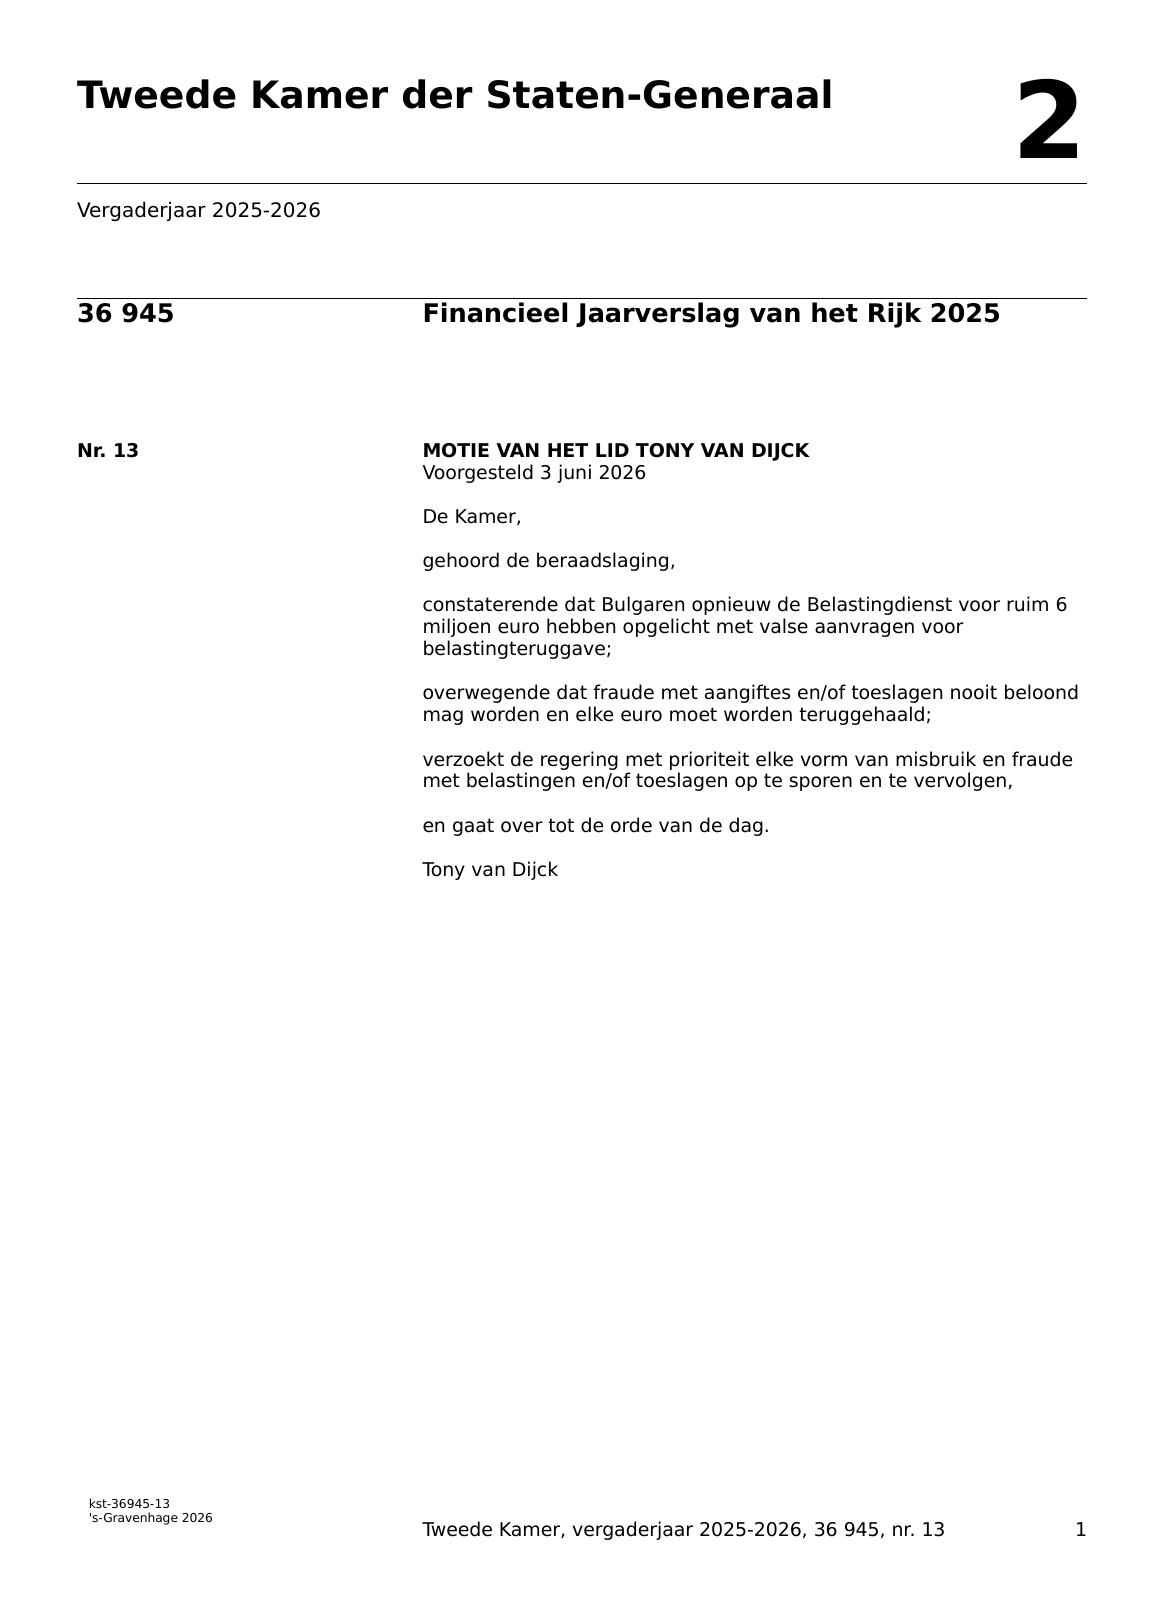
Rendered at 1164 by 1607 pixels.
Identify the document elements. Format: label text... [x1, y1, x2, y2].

text en gaat over tot de orde van de dag. [422, 814, 1087, 837]
text verzoekt de regering met prioriteit elke vorm van misbruik en fraude met belastingen en/of toeslagen op te sporen en te vervolgen, [422, 748, 1087, 792]
text Voorgesteld 3 juni 2026 [422, 462, 1087, 484]
table_header Tweede Kamer der Staten-Generaal [77, 59, 886, 183]
subtitle Nr. 13 MOTIE VAN HET LID TONY VAN DIJCK [77, 440, 1087, 462]
table_cell Vergaderjaar 2025-2026 [77, 184, 1087, 298]
text Tony van Dijck [422, 859, 1087, 881]
text kst-36945-13 [88, 1497, 323, 1511]
table_header 2 [886, 59, 1087, 183]
text De Kamer, [422, 506, 1087, 528]
text gehoord de beraadslaging, [422, 550, 1087, 572]
text overwegende dat fraude met aangiftes en/of toeslagen nooit beloond mag worden en elke euro moet worden teruggehaald; [422, 682, 1087, 726]
text 's-Gravenhage 2026 [88, 1511, 323, 1525]
subtitle 36 945 Financieel Jaarverslag van het Rijk 2025 [77, 299, 1087, 329]
text constaterende dat Bulgaren opnieuw de Belastingdienst voor ruim 6 miljoen euro hebben opgelicht met valse aanvragen voor belastingteruggave; [422, 594, 1087, 660]
